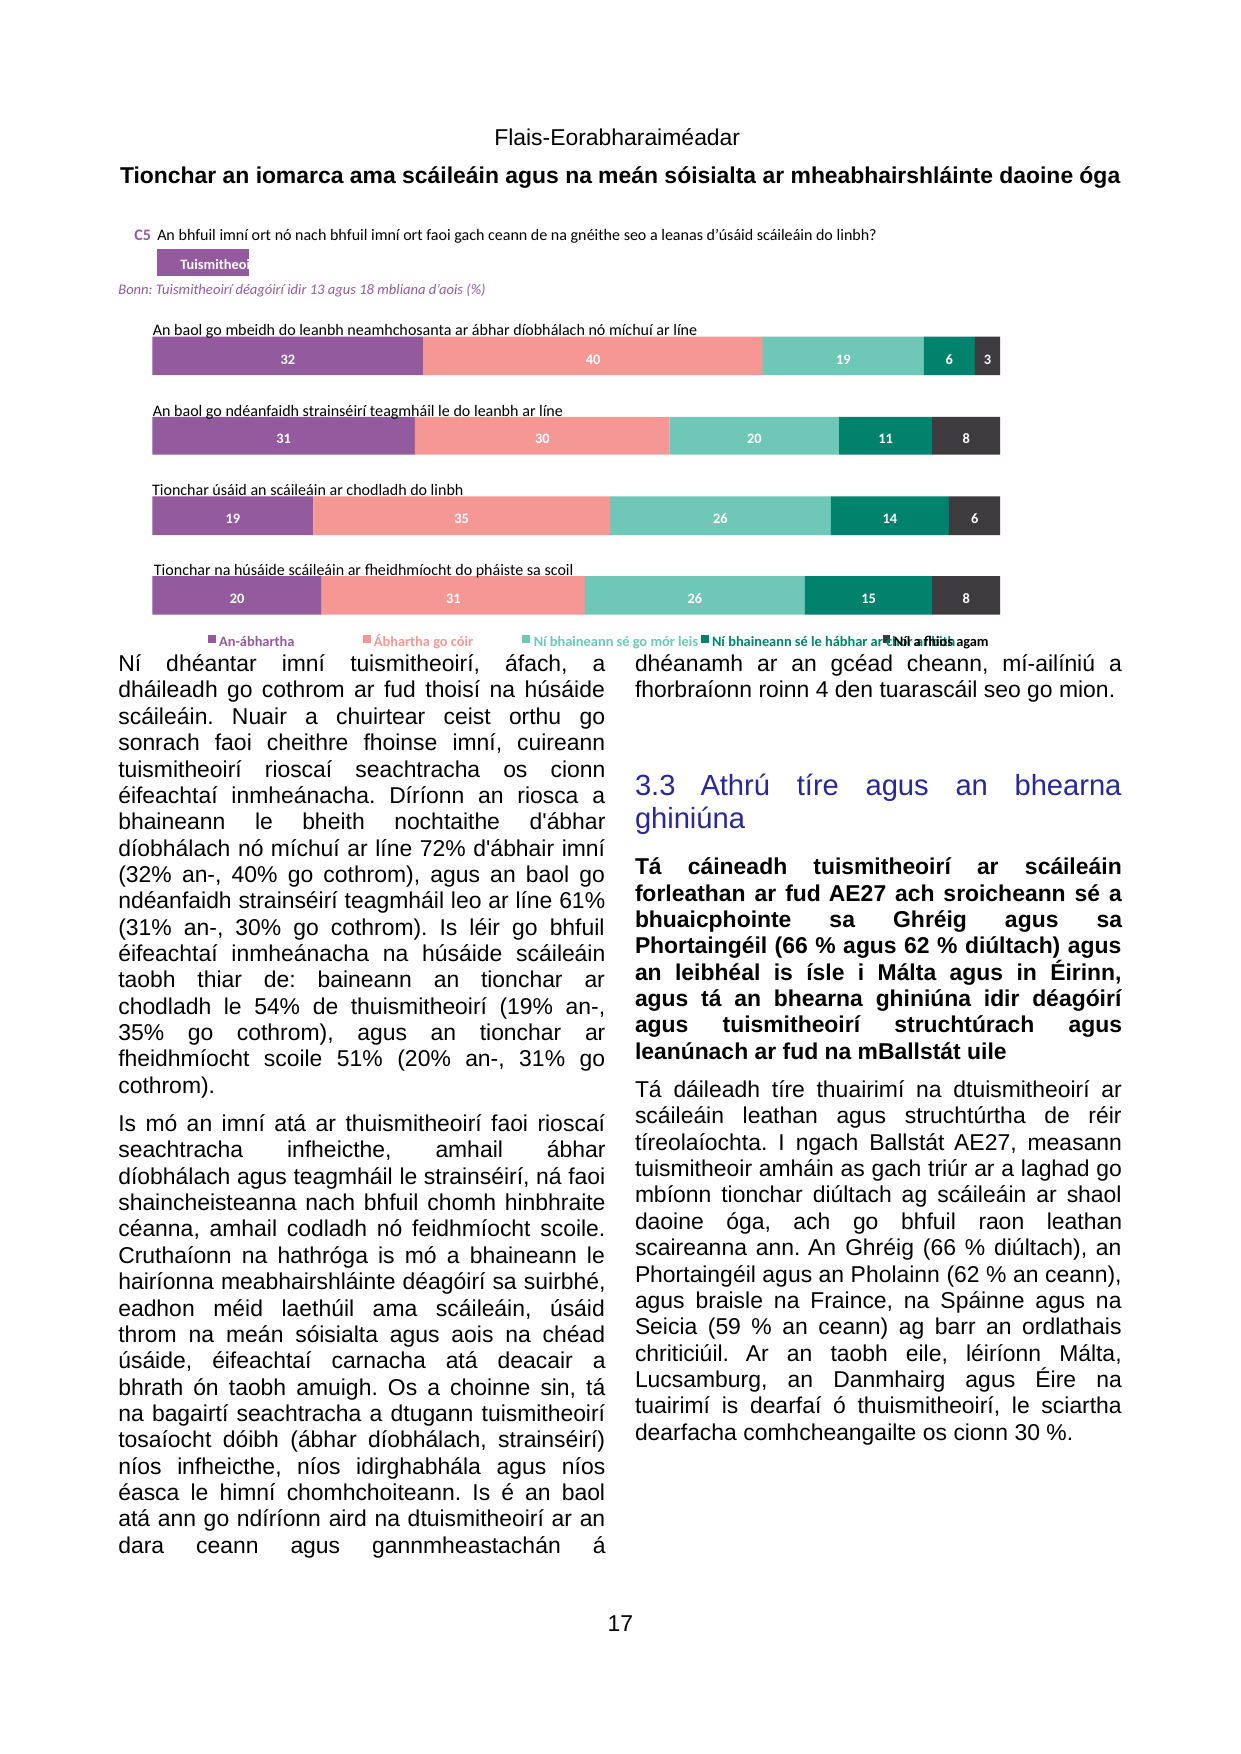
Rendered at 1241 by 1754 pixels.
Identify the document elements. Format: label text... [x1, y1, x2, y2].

text Tá cáineadh tuismitheoirí ar scáileáin forleathan ar fud AE27 ach sroicheann sé a bhuaicphointe sa Ghréig agus sa Phortaingéil (66 % agus 62 % diúltach) agus an leibhéal is ísle i Málta agus in Éirinn, agus tá an bhearna ghiniúna idir déagóirí agus tuismitheoirí struchtúrach agus leanúnach ar fud na mBallstát uile [635, 853, 1122, 1064]
text Is mó an imní atá ar thuismitheoirí faoi rioscaí seachtracha infheicthe, amhail ábhar díobhálach agus teagmháil le strainséirí, ná faoi shaincheisteanna nach bhfuil chomh hinbhraite céanna, amhail codladh nó feidhmíocht scoile. Cruthaíonn na hathróga is mó a bhaineann le hairíonna meabhairshláinte déagóirí sa suirbhé, eadhon méid laethúil ama scáileáin, úsáid throm na meán sóisialta agus aois na chéad úsáide, éifeachtaí carnacha atá deacair a bhrath ón taobh amuigh. Os a choinne sin, tá na bagairtí seachtracha a dtugann tuismitheoirí tosaíocht dóibh (ábhar díobhálach, strainséirí) níos infheicthe, níos idirghabhála agus níos éasca le himní chomhchoiteann. Is é an baol atá ann go ndíríonn aird na dtuismitheoirí ar an dara ceann agus gannmheastachán á dhéanamh ar an gcéad cheann, mí-ailíniú a fhorbraíonn roinn 4 den tuarascáil seo go mion. [635, 224, 1122, 703]
subtitle 3.3 Athrú tíre agus an bhearna ghiniúna [635, 768, 1122, 835]
text Is mó an imní atá ar thuismitheoirí faoi rioscaí seachtracha infheicthe, amhail ábhar díobhálach agus teagmháil le strainséirí, ná faoi shaincheisteanna nach bhfuil chomh hinbhraite céanna, amhail codladh nó feidhmíocht scoile. Cruthaíonn na hathróga is mó a bhaineann le hairíonna meabhairshláinte déagóirí sa suirbhé, eadhon méid laethúil ama scáileáin, úsáid throm na meán sóisialta agus aois na chéad úsáide, éifeachtaí carnacha atá deacair a bhrath ón taobh amuigh. Os a choinne sin, tá na bagairtí seachtracha a dtugann tuismitheoirí tosaíocht dóibh (ábhar díobhálach, strainséirí) níos infheicthe, níos idirghabhála agus níos éasca le himní chomhchoiteann. Is é an baol atá ann go ndíríonn aird na dtuismitheoirí ar an dara ceann agus gannmheastachán á dhéanamh ar an gcéad cheann, mí-ailíniú a fhorbraíonn roinn 4 den tuarascáil seo go mion. [118, 1110, 605, 1558]
text Ní dhéantar imní tuismitheoirí, áfach, a dháileadh go cothrom ar fud thoisí na húsáide scáileáin. Nuair a chuirtear ceist orthu go sonrach faoi cheithre fhoinse imní, cuireann tuismitheoirí rioscaí seachtracha os cionn éifeachtaí inmheánacha. Díríonn an riosca a bhaineann le bheith nochtaithe d'ábhar díobhálach nó míchuí ar líne 72% d'ábhair imní (32% an-, 40% go cothrom), agus an baol go ndéanfaidh strainséirí teagmháil leo ar líne 61% (31% an-, 30% go cothrom). Is léir go bhfuil éifeachtaí inmheánacha na húsáide scáileáin taobh thiar de: baineann an tionchar ar chodladh le 54% de thuismitheoirí (19% an-, 35% go cothrom), agus an tionchar ar fheidhmíocht scoile 51% (20% an-, 31% go cothrom). [118, 224, 605, 1098]
text Tá dáileadh tíre thuairimí na dtuismitheoirí ar scáileáin leathan agus struchtúrtha de réir tíreolaíochta. I ngach Ballstát AE27, measann tuismitheoir amháin as gach triúr ar a laghad go mbíonn tionchar diúltach ag scáileáin ar shaol daoine óga, ach go bhfuil raon leathan scaireanna ann. An Ghréig (66 % diúltach), an Phortaingéil agus an Pholainn (62 % an ceann), agus braisle na Fraince, na Spáinne agus na Seicia (59 % an ceann) ag barr an ordlathais chriticiúil. Ar an taobh eile, léiríonn Málta, Lucsamburg, an Danmhairg agus Éire na tuairimí is dearfaí ó thuismitheoirí, le sciartha dearfacha comhcheangailte os cionn 30 %. [635, 1076, 1122, 1445]
